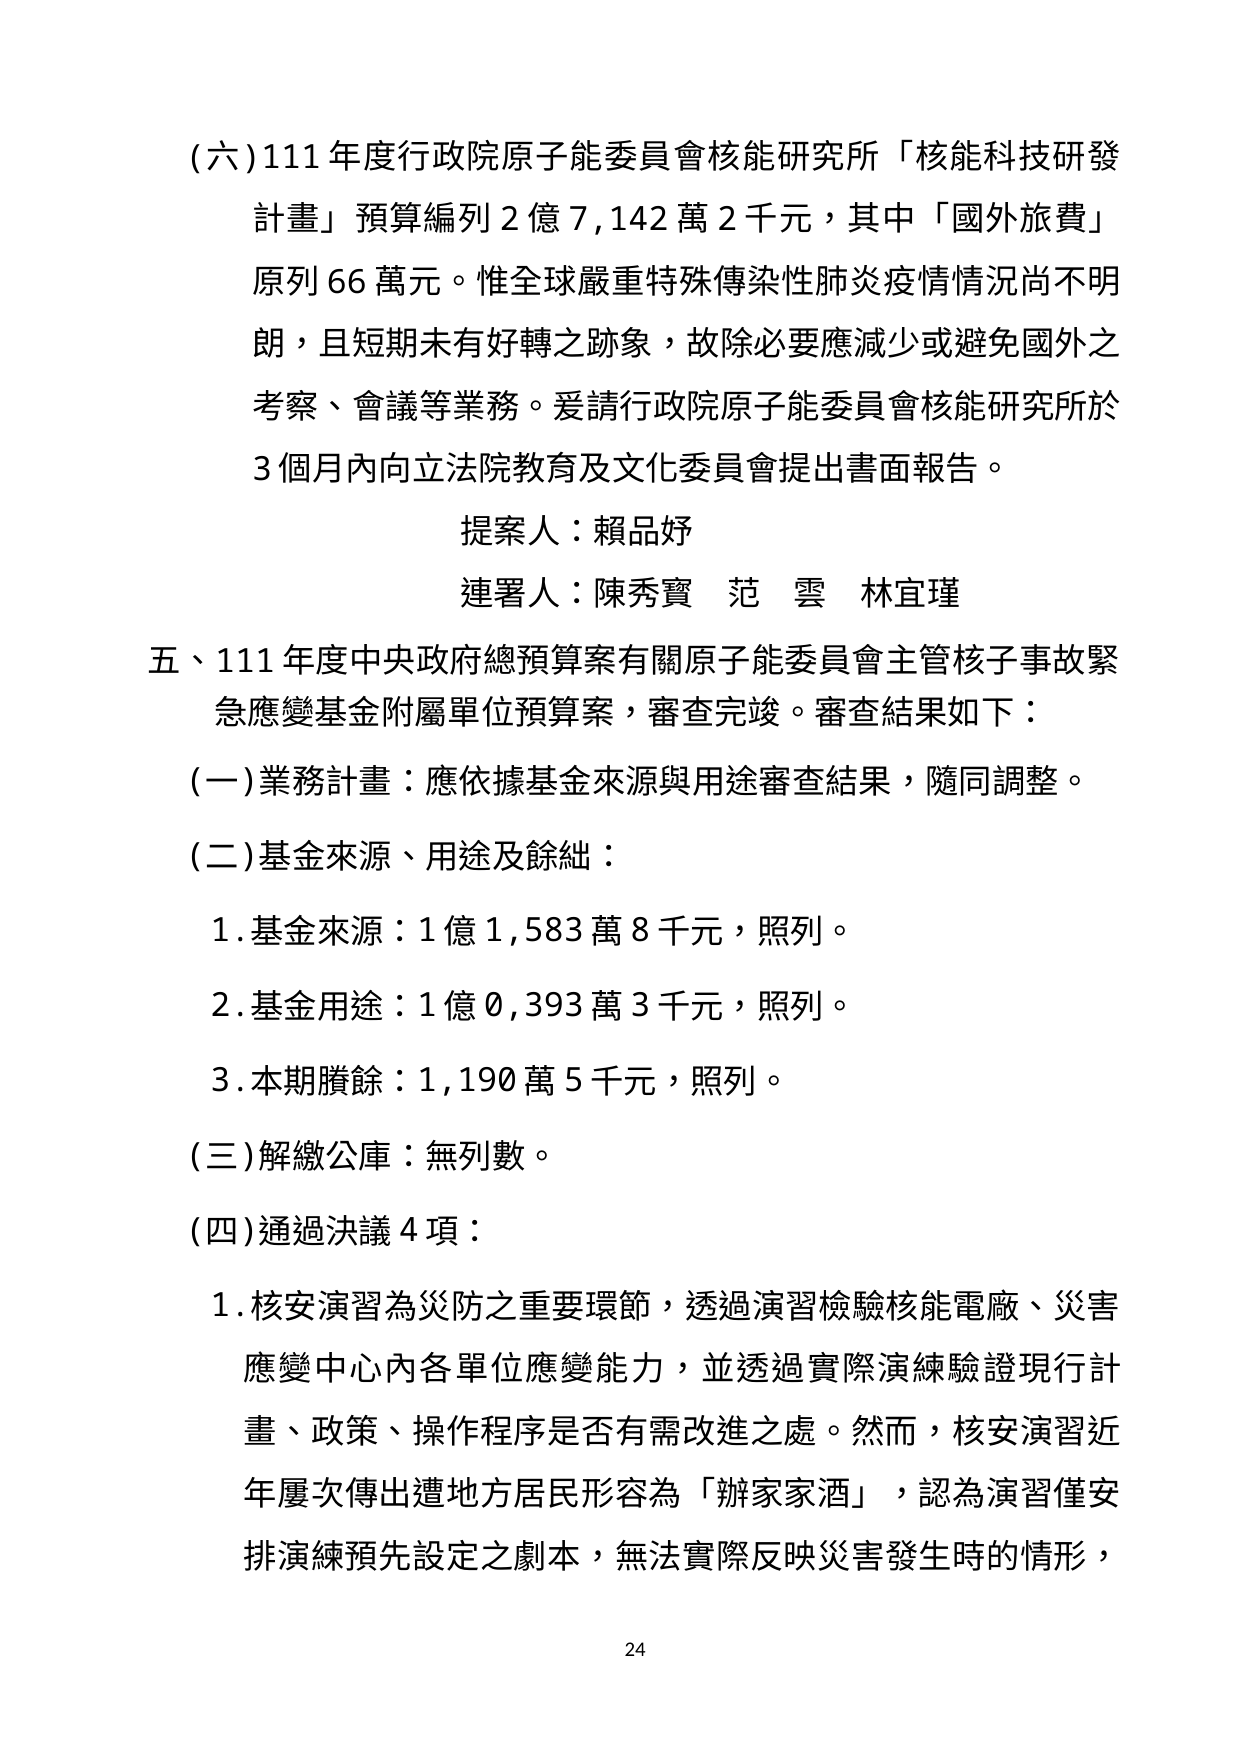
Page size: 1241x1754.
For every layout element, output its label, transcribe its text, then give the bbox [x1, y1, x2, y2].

text 連署人：陳秀寳 范 雲 林宜瑾 [460, 550, 1122, 612]
text 五、111年度中央政府總預算案有關原子能委員會主管核子事故緊急應變基金附屬單位預算案，審查完竣。審查結果如下： [148, 631, 1122, 735]
text (四)通過決議4項： [185, 1198, 1122, 1260]
text 2.基金用途：1億0,393萬3千元，照列。 [210, 973, 1122, 1035]
text 1.核安演習為災防之重要環節，透過演習檢驗核能電廠、災害應變中心內各單位應變能力，並透過實際演練驗證現行計畫、政策、操作程序是否有需改進之處。然而，核安演習近年屢次傳出遭地方居民形容為「辦家家酒」，認為演習僅安排演練預先設定之劇本，無法實際反映災害發生時的情形， [210, 1273, 1122, 1585]
text (三)解繳公庫：無列數。 [185, 1123, 1122, 1185]
text 3.本期賸餘：1,190萬5千元，照列。 [210, 1048, 1122, 1110]
text 提案人：賴品妤 [460, 487, 1122, 550]
text 1.基金來源：1億1,583萬8千元，照列。 [210, 898, 1122, 960]
text (一)業務計畫：應依據基金來源與用途審查結果，隨同調整。 [185, 748, 1122, 810]
text (二)基金來源、用途及餘絀： [185, 823, 1122, 885]
text (六)111年度行政院原子能委員會核能研究所「核能科技研發計畫」預算編列2億7,142萬2千元，其中「國外旅費」原列66萬元。惟全球嚴重特殊傳染性肺炎疫情情況尚不明朗，且短期未有好轉之跡象，故除必要應減少或避免國外之考察、會議等業務。爰請行政院原子能委員會核能研究所於3個月內向立法院教育及文化委員會提出書面報告。 [185, 112, 1122, 487]
